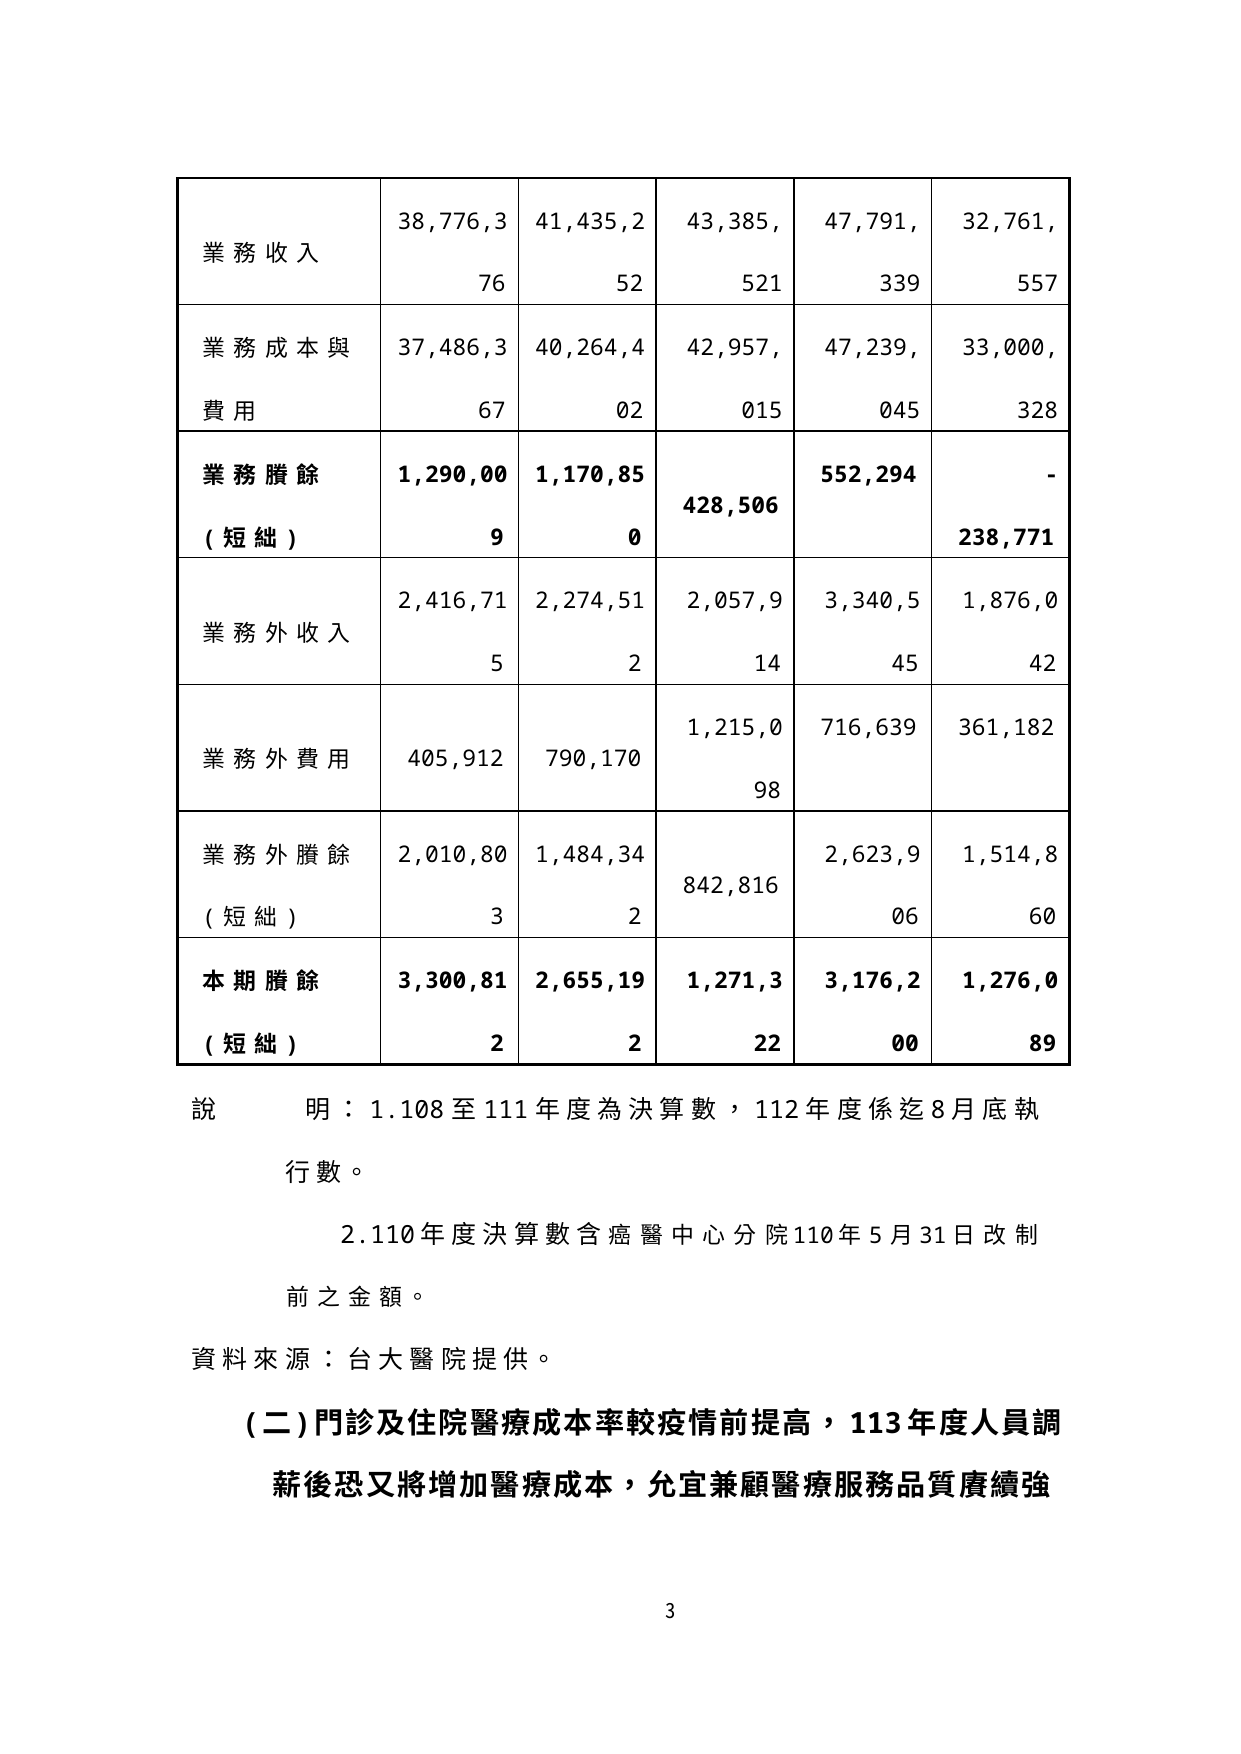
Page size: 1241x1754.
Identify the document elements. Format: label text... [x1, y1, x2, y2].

table_cell 1,876,042 [932, 558, 1068, 683]
table_cell 47,239,045 [795, 305, 931, 430]
table_cell 業務賸餘(短絀) [179, 432, 380, 557]
table_cell 2,057,914 [657, 558, 793, 683]
table_cell 3,300,812 [381, 938, 518, 1063]
table_cell 1,290,009 [381, 432, 518, 557]
text 2.110年度決算數含癌醫中心分院110年5月31日改制前之金額。 [179, 1191, 1063, 1316]
table_cell 405,912 [381, 685, 518, 810]
table_cell 37,486,367 [381, 305, 518, 430]
table_cell 33,000,328 [932, 305, 1068, 430]
table_cell 32,761,557 [932, 179, 1068, 304]
table_cell 業務外費用 [179, 685, 380, 810]
table_cell 1,276,089 [932, 938, 1068, 1063]
table_cell 41,435,252 [519, 179, 655, 304]
table_cell 428,506 [657, 432, 793, 557]
table_cell 43,385,521 [657, 179, 793, 304]
table_cell 40,264,402 [519, 305, 655, 430]
table_cell 2,655,192 [519, 938, 655, 1063]
table_cell 2,623,906 [795, 812, 931, 937]
table_cell 業務收入 [179, 179, 380, 304]
table_cell 業務外收入 [179, 558, 380, 683]
table_cell 3,340,545 [795, 558, 931, 683]
table_cell 1,484,342 [519, 812, 655, 937]
table_cell 1,271,322 [657, 938, 793, 1063]
table_cell 552,294 [795, 432, 931, 557]
table_cell 47,791,339 [795, 179, 931, 304]
table_cell 1,215,098 [657, 685, 793, 810]
table_cell 業務外賸餘(短絀) [179, 812, 380, 937]
table_cell 2,416,715 [381, 558, 518, 683]
text (二)門診及住院醫療成本率較疫情前提高，113年度人員調薪後恐又將增加醫療成本，允宜兼顧醫療服務品質賡續強 [236, 1379, 1063, 1504]
table_cell 1,514,860 [932, 812, 1068, 937]
text 說 明：1.108至111年度為決算數，112年度係迄8月底執行數。 [179, 1066, 1063, 1191]
table_cell 2,274,512 [519, 558, 655, 683]
table_cell 38,776,376 [381, 179, 518, 304]
table_cell 716,639 [795, 685, 931, 810]
table_cell 業務成本與費用 [179, 305, 380, 430]
text 資料來源：台大醫院提供。 [178, 1316, 1063, 1379]
table_cell 42,957,015 [657, 305, 793, 430]
table_cell 842,816 [657, 812, 793, 937]
table_cell 3,176,200 [795, 938, 931, 1063]
table_cell 361,182 [932, 685, 1068, 810]
table_cell 790,170 [519, 685, 655, 810]
table_cell 本期賸餘(短絀) [179, 938, 380, 1063]
table_cell 1,170,850 [519, 432, 655, 557]
table_cell -238,771 [932, 432, 1068, 557]
table_cell 2,010,803 [381, 812, 518, 937]
